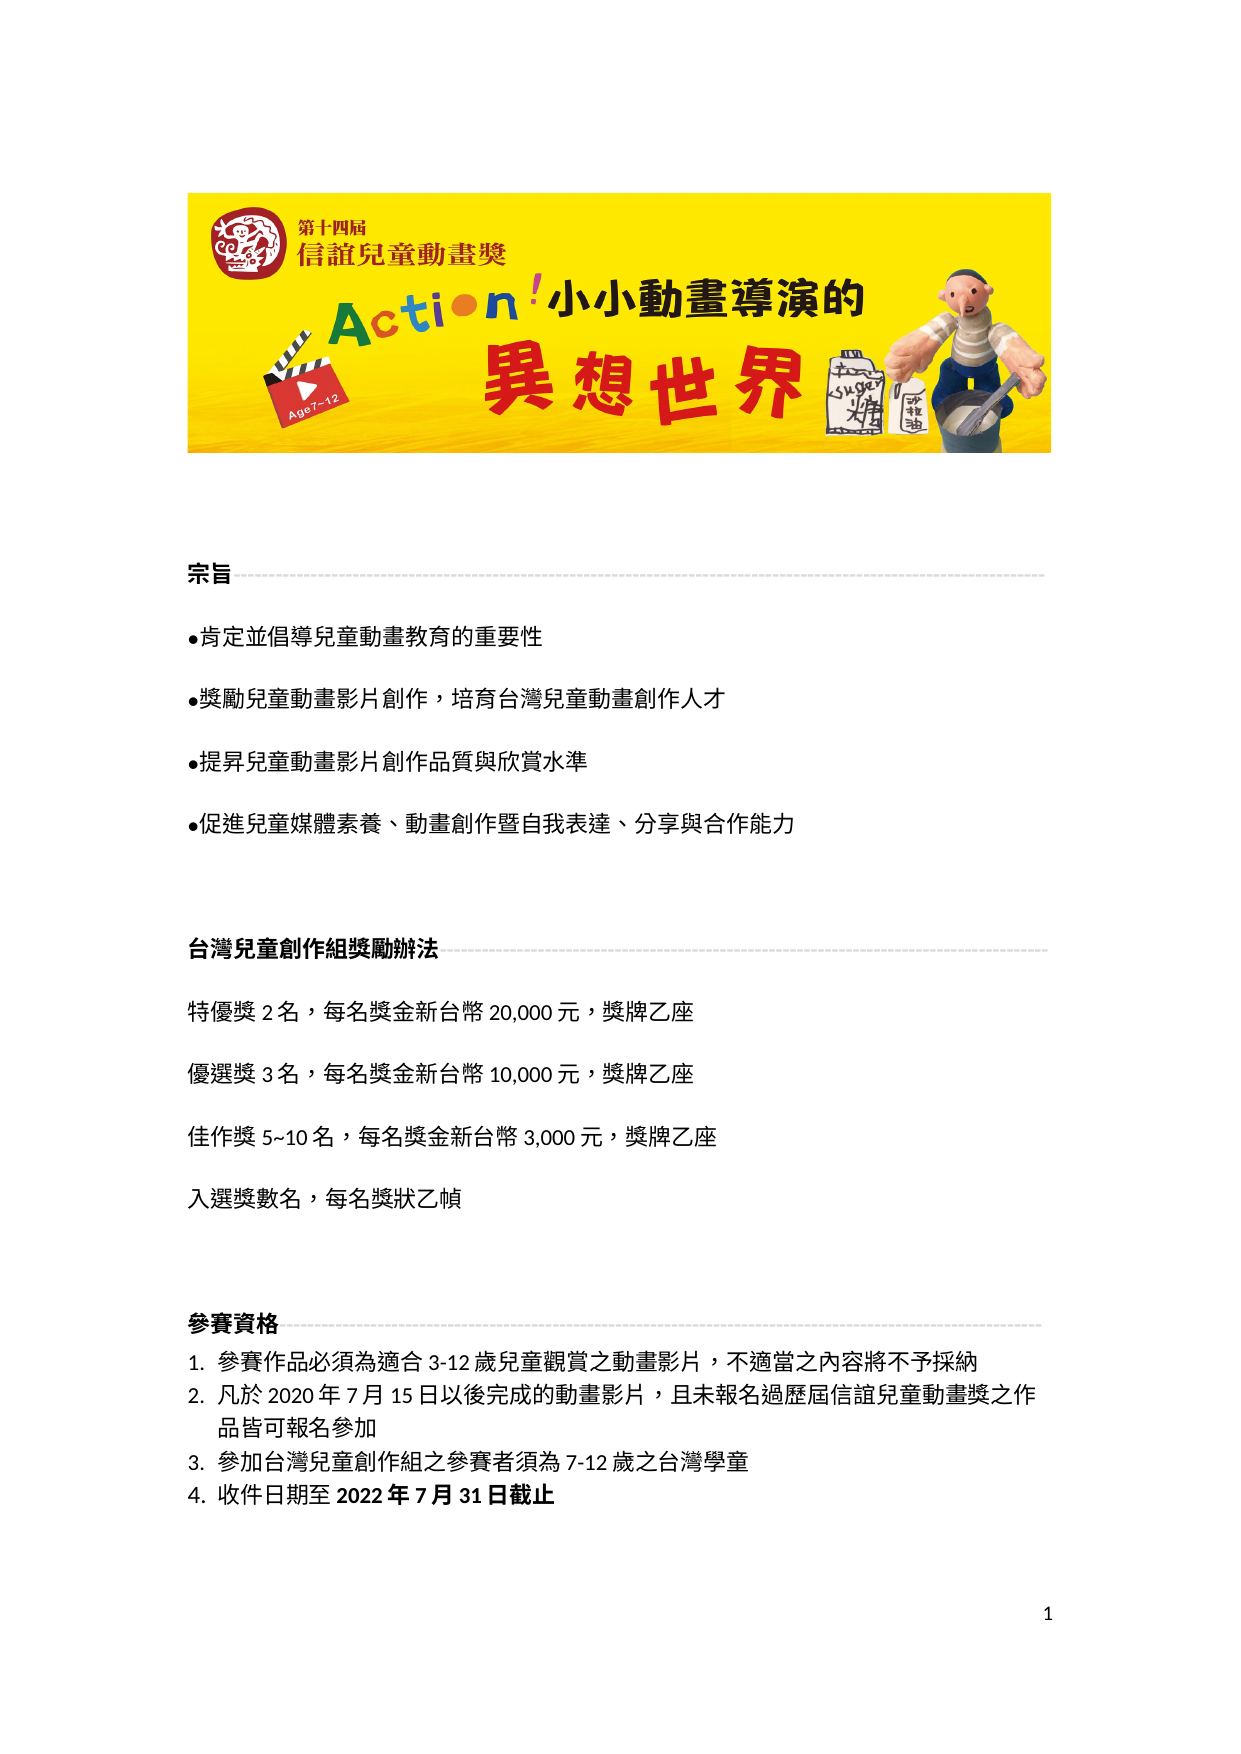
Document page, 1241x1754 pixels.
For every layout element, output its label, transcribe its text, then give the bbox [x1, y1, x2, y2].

text 宗旨-------------------------------------------------------------------------------------------------------------------- [187, 531, 1053, 594]
list 凡於2020年7月15日以後完成的動畫影片，且未報名過歷屆信誼兒童動畫獎之作品皆可報名參加 [187, 1377, 1053, 1443]
list 參賽作品必須為適合3-12歲兒童觀賞之動畫影片，不適當之內容將不予採納 [187, 1344, 1053, 1377]
text ●肯定並倡導兒童動畫教育的重要性 [187, 594, 1053, 656]
text 優選獎 3名，每名獎金新台幣10,000元，獎牌乙座 [187, 1031, 1053, 1094]
text 佳作獎 5~10名，每名獎金新台幣3,000元，獎牌乙座 [187, 1094, 1053, 1156]
text 特優獎 2名，每名獎金新台幣20,000元，獎牌乙座 [187, 969, 1053, 1031]
text 台灣兒童創作組獎勵辦法--------------------------------------------------------------------------------------- [187, 906, 1053, 969]
list 收件日期至2022年7月31日截止 [187, 1477, 1053, 1510]
text ●提昇兒童動畫影片創作品質與欣賞水準 [187, 719, 1053, 781]
text 入選獎數名，每名獎狀乙幀 [187, 1156, 1053, 1219]
list 參加台灣兒童創作組之參賽者須為7-12歲之台灣學童 [187, 1443, 1053, 1477]
text 參賽資格------------------------------------------------------------------------------------------------------------- [187, 1281, 1053, 1344]
text ●獎勵兒童動畫影片創作，培育台灣兒童動畫創作人才 [187, 656, 1053, 719]
text ●促進兒童媒體素養、動畫創作暨自我表達、分享與合作能力 [187, 781, 1053, 844]
